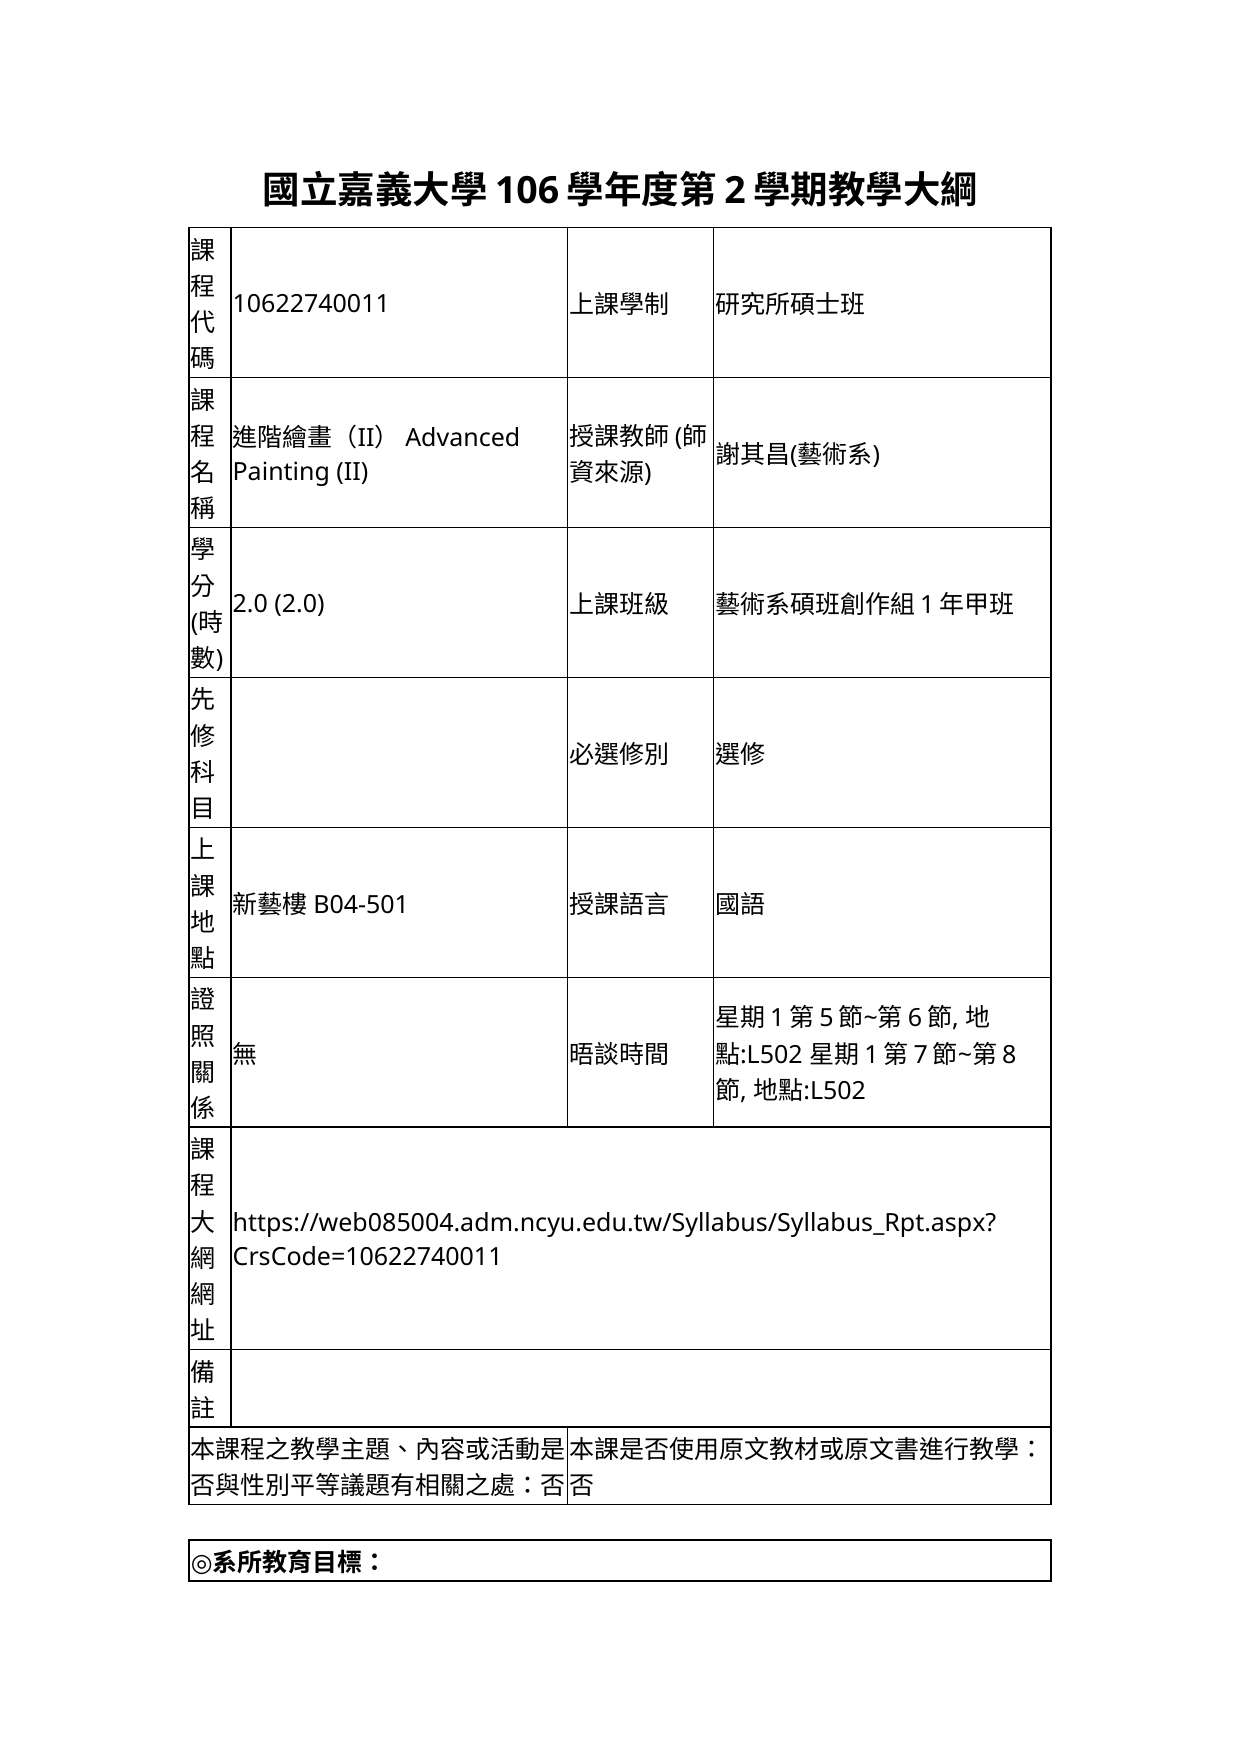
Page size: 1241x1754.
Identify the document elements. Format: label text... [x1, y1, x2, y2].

table_cell 2.0 (2.0) [232, 528, 567, 677]
table_cell [232, 1350, 1050, 1426]
table_header [188, 225, 1053, 1584]
table_cell 先修科目 [190, 678, 230, 826]
table_cell https://web085004.adm.ncyu.edu.tw/Syllabus/Syllabus_Rpt.aspx?CrsCode=10622740011 [232, 1128, 1050, 1349]
table_cell 授課語言 [568, 828, 713, 976]
table_cell 藝術系碩班創作組1年甲班 [714, 528, 1050, 677]
table_cell 上課地點 [190, 828, 230, 976]
table_cell 無 [232, 978, 567, 1126]
table_cell 證照關係 [190, 978, 230, 1126]
table_cell 備 註 [190, 1350, 230, 1426]
table_cell 上課班級 [568, 528, 713, 677]
table_cell 本課是否使用原文教材或原文書進行教學：否 [568, 1428, 1050, 1503]
table_cell 必選修別 [568, 678, 713, 826]
table_cell 進階繪畫（II） Advanced Painting (II) [232, 378, 567, 527]
table_cell 國語 [714, 828, 1050, 976]
table_cell 選修 [714, 678, 1050, 826]
table_cell 晤談時間 [568, 978, 713, 1126]
table_cell 課程名稱 [190, 378, 230, 527]
subtitle 國立嘉義大學106學年度第2學期教學大綱 [187, 160, 1053, 215]
table_cell 謝其昌(藝術系) [714, 378, 1050, 527]
table_cell 課程大網網址 [190, 1128, 230, 1349]
table_header ◎系所教育目標： [190, 1541, 1050, 1580]
table_header 10622740011 [232, 228, 567, 377]
table_cell 星期1第5節~第6節, 地點:L502 星期1第7節~第8節, 地點:L502 [714, 978, 1050, 1126]
table_cell 學分(時數) [190, 528, 230, 677]
table_cell 新藝樓 B04-501 [232, 828, 567, 976]
table_header 課程代碼 [190, 228, 230, 377]
table_cell 本課程之教學主題、內容或活動是否與性別平等議題有相關之處：否 [190, 1428, 567, 1503]
table_cell 授課教師 (師資來源) [568, 378, 713, 527]
table_header 研究所碩士班 [714, 228, 1050, 377]
table_header 上課學制 [568, 228, 713, 377]
table_cell [232, 678, 567, 826]
